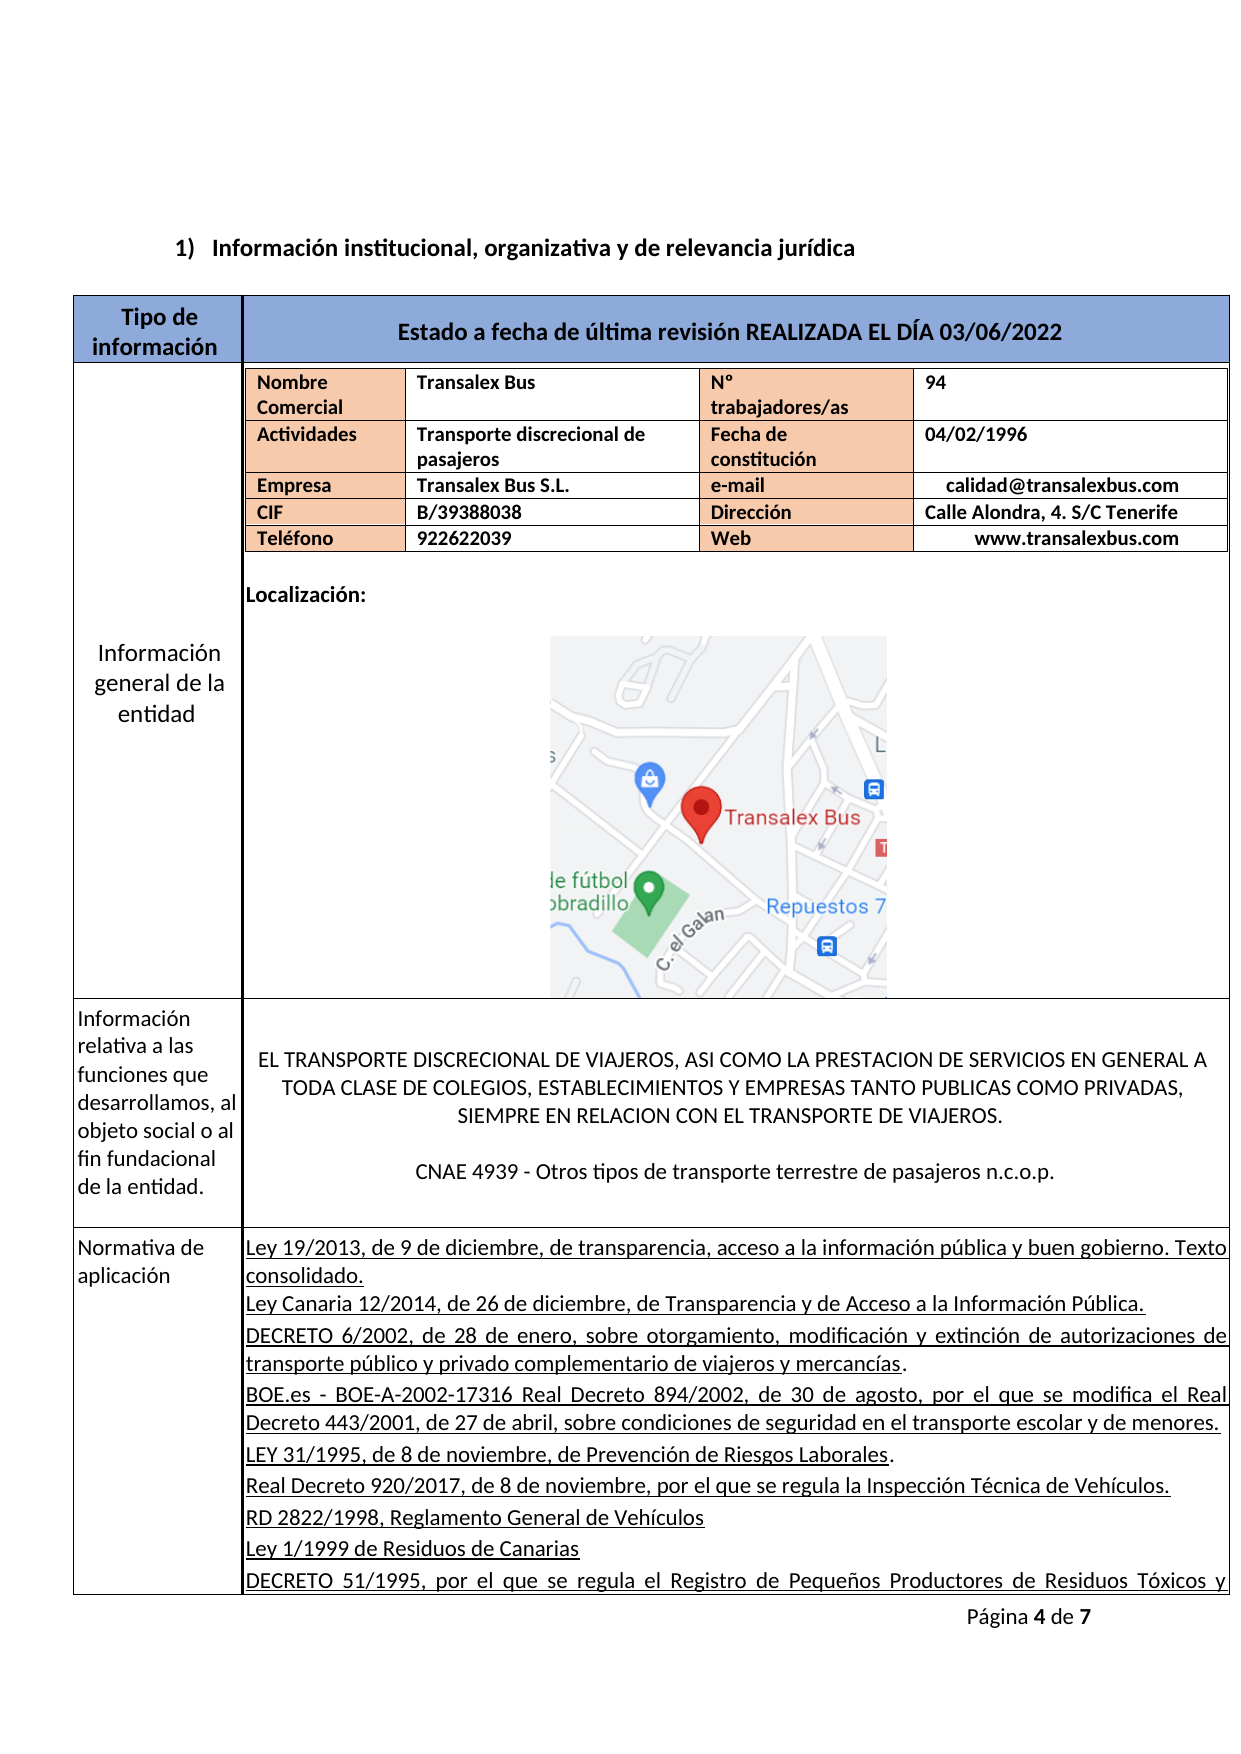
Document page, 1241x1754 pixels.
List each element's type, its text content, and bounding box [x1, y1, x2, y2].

table_cell Fecha de constitución [700, 421, 913, 472]
table_cell Transporte discrecional de pasajeros [406, 421, 699, 472]
table_cell www.transalexbus.com [914, 526, 1227, 551]
table_cell Calle Alondra, 4. S/C Tenerife [914, 499, 1227, 524]
table_header Estado a fecha de última revisión REALIZADA EL DÍA 03/06/2022 [244, 296, 1229, 362]
table_cell B/39388038 [406, 499, 699, 524]
table_cell Información relativa a las funciones que desarrollamos, al objeto social o al fin fundacional de la entidad. [74, 999, 241, 1227]
table_cell e-mail [700, 473, 913, 498]
table_cell CIF [246, 499, 405, 524]
table_cell Normativa de aplicación [74, 1228, 241, 1594]
table_cell Dirección [700, 499, 913, 524]
table_cell 04/02/1996 [914, 421, 1227, 472]
table_header 94 [914, 369, 1227, 420]
table_cell EL TRANSPORTE DISCRECIONAL DE VIAJEROS, ASI COMO LA PRESTACION DE SERVICIOS EN GENERAL A TODA CLASE DE COLEGIOS, ESTABLECIMIENTOS Y EMPRESAS TANTO PUBLICAS COMO PRIVADAS, SIEMPRE EN RELACION CON EL TRANSPORTE DE VIAJEROS. CNAE 4939 - Otros tipos de transporte terrestre de pasajeros n.c.o.p. [244, 999, 1229, 1227]
table_cell Transalex Bus S.L. [406, 473, 699, 498]
table_cell Información general de la entidad [74, 363, 241, 997]
table_cell 922622039 [406, 526, 699, 551]
table_cell calidad@transalexbus.com [914, 473, 1227, 498]
table_header Nº trabajadores/as [700, 369, 913, 420]
table_cell Web [700, 526, 913, 551]
list Información institucional, organizativa y de relevancia jurídica [174, 232, 1091, 262]
table_header Nombre Comercial [246, 369, 405, 420]
table_cell Localización: [244, 363, 1229, 997]
table_header Transalex Bus [406, 369, 699, 420]
table_header Tipo de información [74, 296, 241, 362]
table_cell Teléfono [246, 526, 405, 551]
table_cell Actividades [246, 421, 405, 472]
table_cell Empresa [246, 473, 405, 498]
table_cell Ley 19/2013, de 9 de diciembre, de transparencia, acceso a la información pública y buen gobierno. Texto consolidado. Ley Canaria 12/2014, de 26 de diciembre, de Transparencia y de Acceso a la Información Pública. DECRETO 6/2002, de 28 de enero, sobre otorgamiento, modificación y extinción de autorizaciones de transporte público y privado complementario de viajeros y mercancías. BOE.es - BOE-A-2002-17316 Real Decreto 894/2002, de 30 de agosto, por el que se modifica el Real Decreto 443/2001, de 27 de abril, sobre condiciones de seguridad en el transporte escolar y de menores. LEY 31/1995, de 8 de noviembre, de Prevención de Riesgos Laborales. Real Decreto 920/2017, de 8 de noviembre, por el que se regula la Inspección Técnica de Vehículos. RD 2822/1998, Reglamento General de Vehículos Ley 1/1999 de Residuos de Canarias DECRETO 51/1995, por el que se regula el Registro de Pequeños Productores de Residuos Tóxicos y [244, 1228, 1229, 1594]
